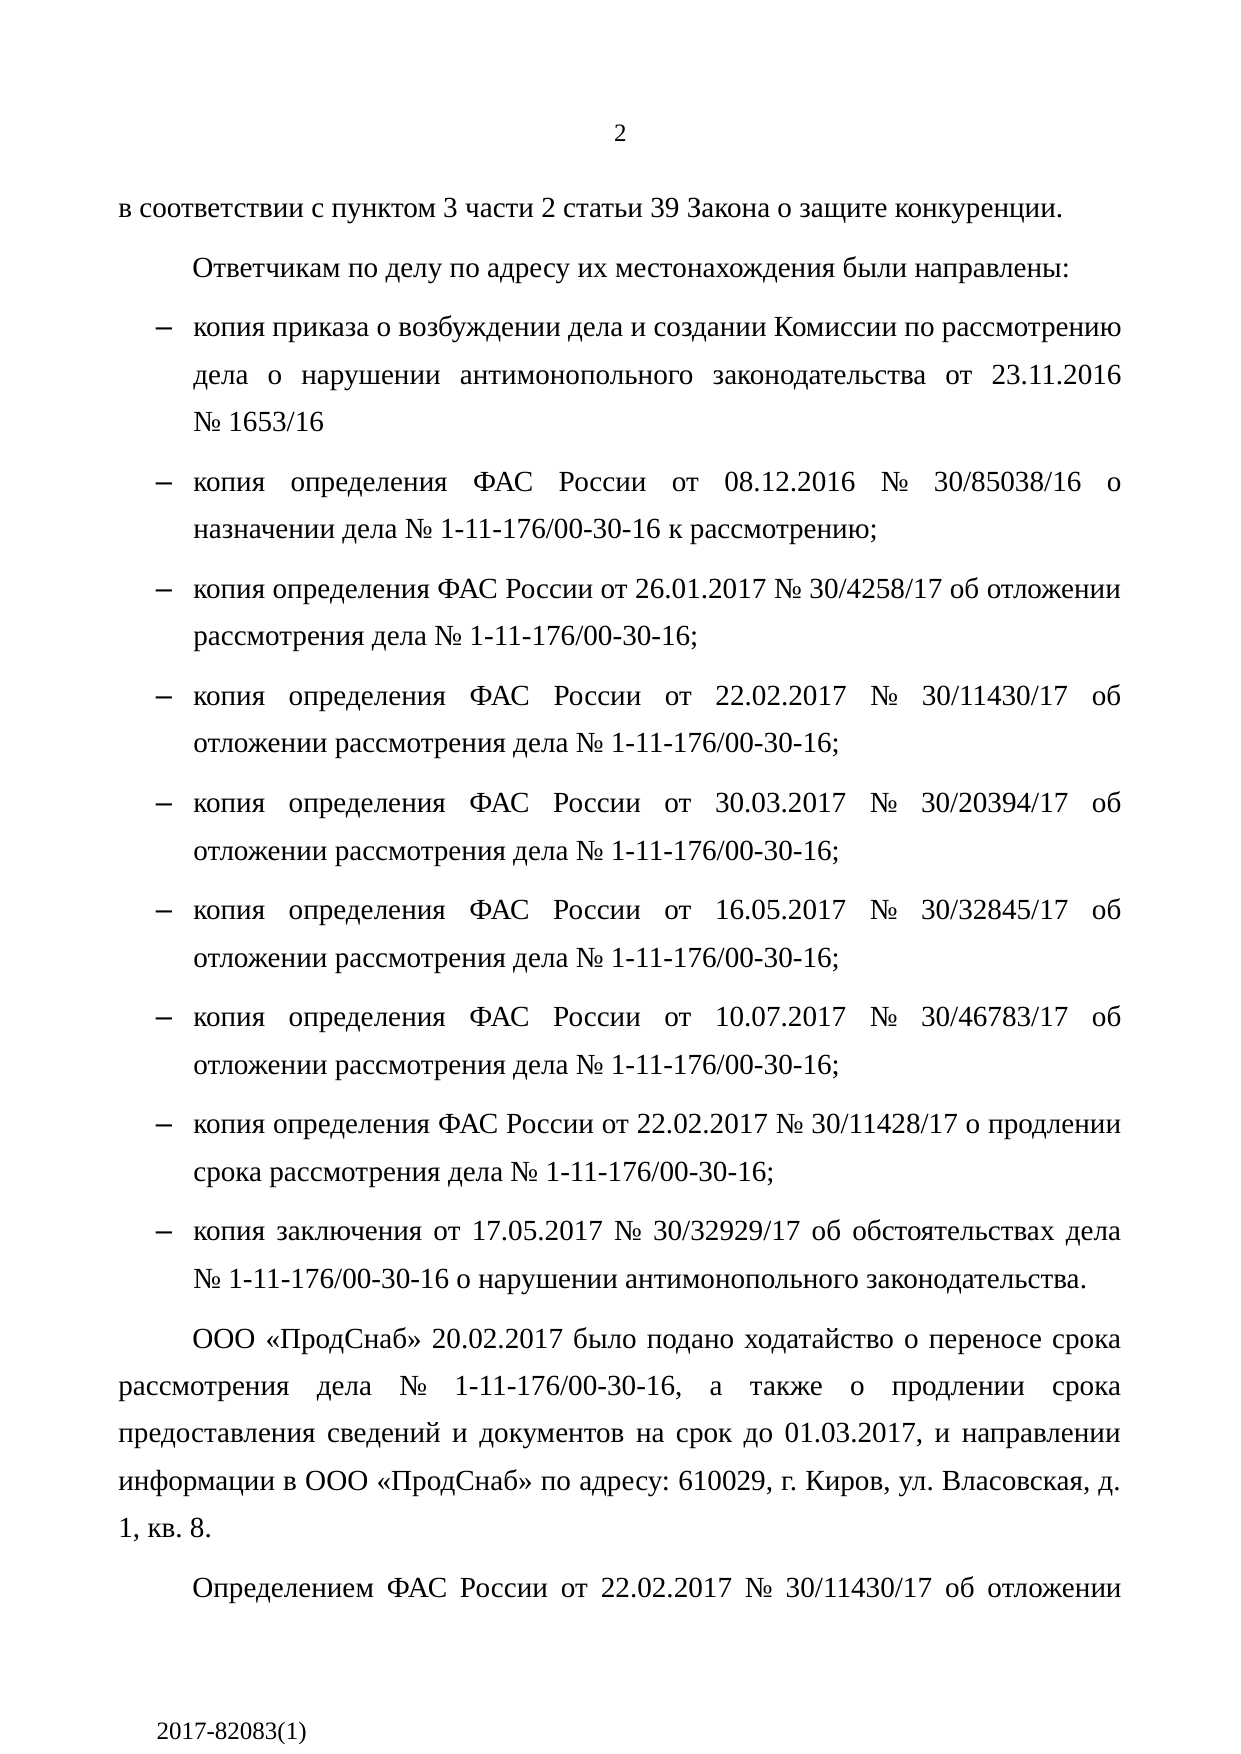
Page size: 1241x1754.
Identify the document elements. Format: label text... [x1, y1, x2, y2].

list копия определения ФАС России от 22.02.2017 № 30/11430/17 об отложении рассмотрения дела № 1-11-176/00-30-16; [156, 664, 1122, 759]
list копия определения ФАС России от 26.01.2017 № 30/4258/17 об отложении рассмотрения дела № 1-11-176/00-30-16; [156, 557, 1122, 652]
text в соответствии с пунктом 3 части 2 статьи 39 Закона о защите конкуренции. [118, 176, 1122, 224]
list копия определения ФАС России от 30.03.2017 № 30/20394/17 об отложении рассмотрения дела № 1-11-176/00-30-16; [156, 772, 1122, 866]
list копия определения ФАС России от 22.02.2017 № 30/11428/17 о продлении срока рассмотрения дела № 1-11-176/00-30-16; [156, 1093, 1122, 1187]
text Определением ФАС России от 22.02.2017 № 30/11430/17 об отложении [118, 1556, 1122, 1603]
text Ответчикам по делу по адресу их местонахождения были направлены: [118, 236, 1122, 283]
text ООО «ПродСнаб» 20.02.2017 было подано ходатайство о переносе срока рассмотрения дела № 1-11-176/00-30-16, а также о продлении срока предоставления сведений и документов на срок до 01.03.2017, и направлении информации в ООО «ПродСнаб» по адресу: 610029, г. Киров, ул. Власовская, д. 1, кв. 8. [118, 1307, 1122, 1543]
list копия определения ФАС России от 08.12.2016 № 30/85038/16 о назначении дела № 1-11-176/00-30-16 к рассмотрению; [156, 450, 1122, 545]
list копия приказа о возбуждении дела и создании Комиссии по рассмотрению дела о нарушении антимонопольного законодательства от 23.11.2016 № 1653/16 [156, 296, 1122, 438]
list копия определения ФАС России от 16.05.2017 № 30/32845/17 об отложении рассмотрения дела № 1-11-176/00-30-16; [156, 879, 1122, 973]
list копия определения ФАС России от 10.07.2017 № 30/46783/17 об отложении рассмотрения дела № 1-11-176/00-30-16; [156, 986, 1122, 1080]
list копия заключения от 17.05.2017 № 30/32929/17 об обстоятельствах дела № 1-11-176/00-30-16 о нарушении антимонопольного законодательства. [156, 1200, 1122, 1294]
